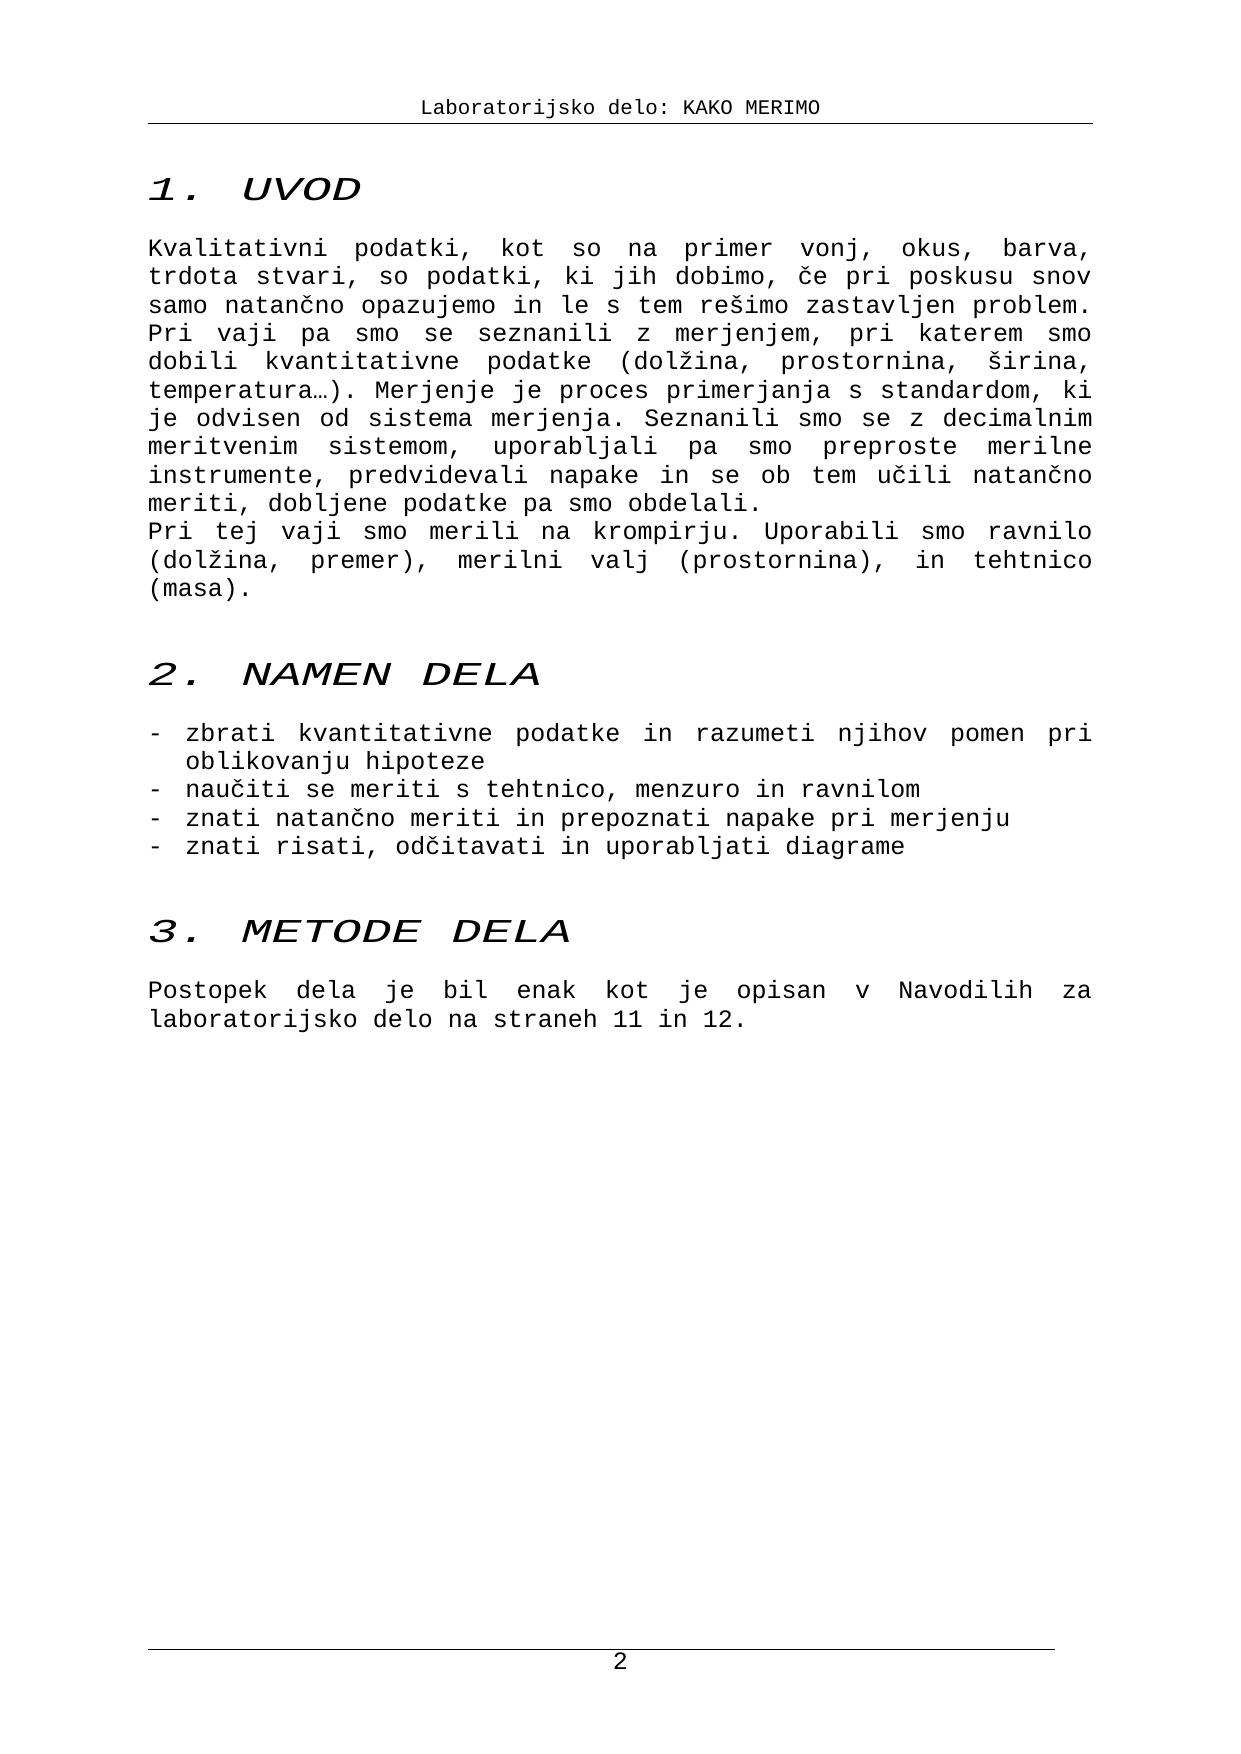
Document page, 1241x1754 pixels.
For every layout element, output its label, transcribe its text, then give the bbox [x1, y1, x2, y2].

subtitle UVOD [148, 173, 1093, 210]
list zbrati kvantitativne podatke in razumeti njihov pomen pri oblikovanju hipoteze [148, 720, 1093, 777]
list naučiti se meriti s tehtnico, menzuro in ravnilom [148, 777, 1093, 805]
list znati natančno meriti in prepoznati napake pri merjenju [148, 805, 1093, 833]
list znati risati, odčitavati in uporabljati diagrame [148, 833, 1093, 862]
text Postopek dela je bil enak kot je opisan v Navodilih za laboratorijsko delo na straneh 11 in 12. [148, 978, 1093, 1035]
subtitle NAMEN DELA [148, 657, 1093, 695]
text Pri tej vaji smo merili na krompirju. Uporabili smo ravnilo (dolžina, premer), merilni valj (prostornina), in tehtnico (masa). [148, 519, 1093, 604]
text Kvalitativni podatki, kot so na primer vonj, okus, barva, trdota stvari, so podatki, ki jih dobimo, če pri poskusu snov samo natančno opazujemo in le s tem rešimo zastavljen problem. Pri vaji pa smo se seznanili z merjenjem, pri katerem smo dobili kvantitativne podatke (dolžina, prostornina, širina, temperatura…). Merjenje je proces primerjanja s standardom, ki je odvisen od sistema merjenja. Seznanili smo se z decimalnim meritvenim sistemom, uporabljali pa smo preproste merilne instrumente, predvidevali napake in se ob tem učili natančno meriti, dobljene podatke pa smo obdelali. [148, 236, 1093, 519]
subtitle METODE DELA [148, 915, 1093, 953]
